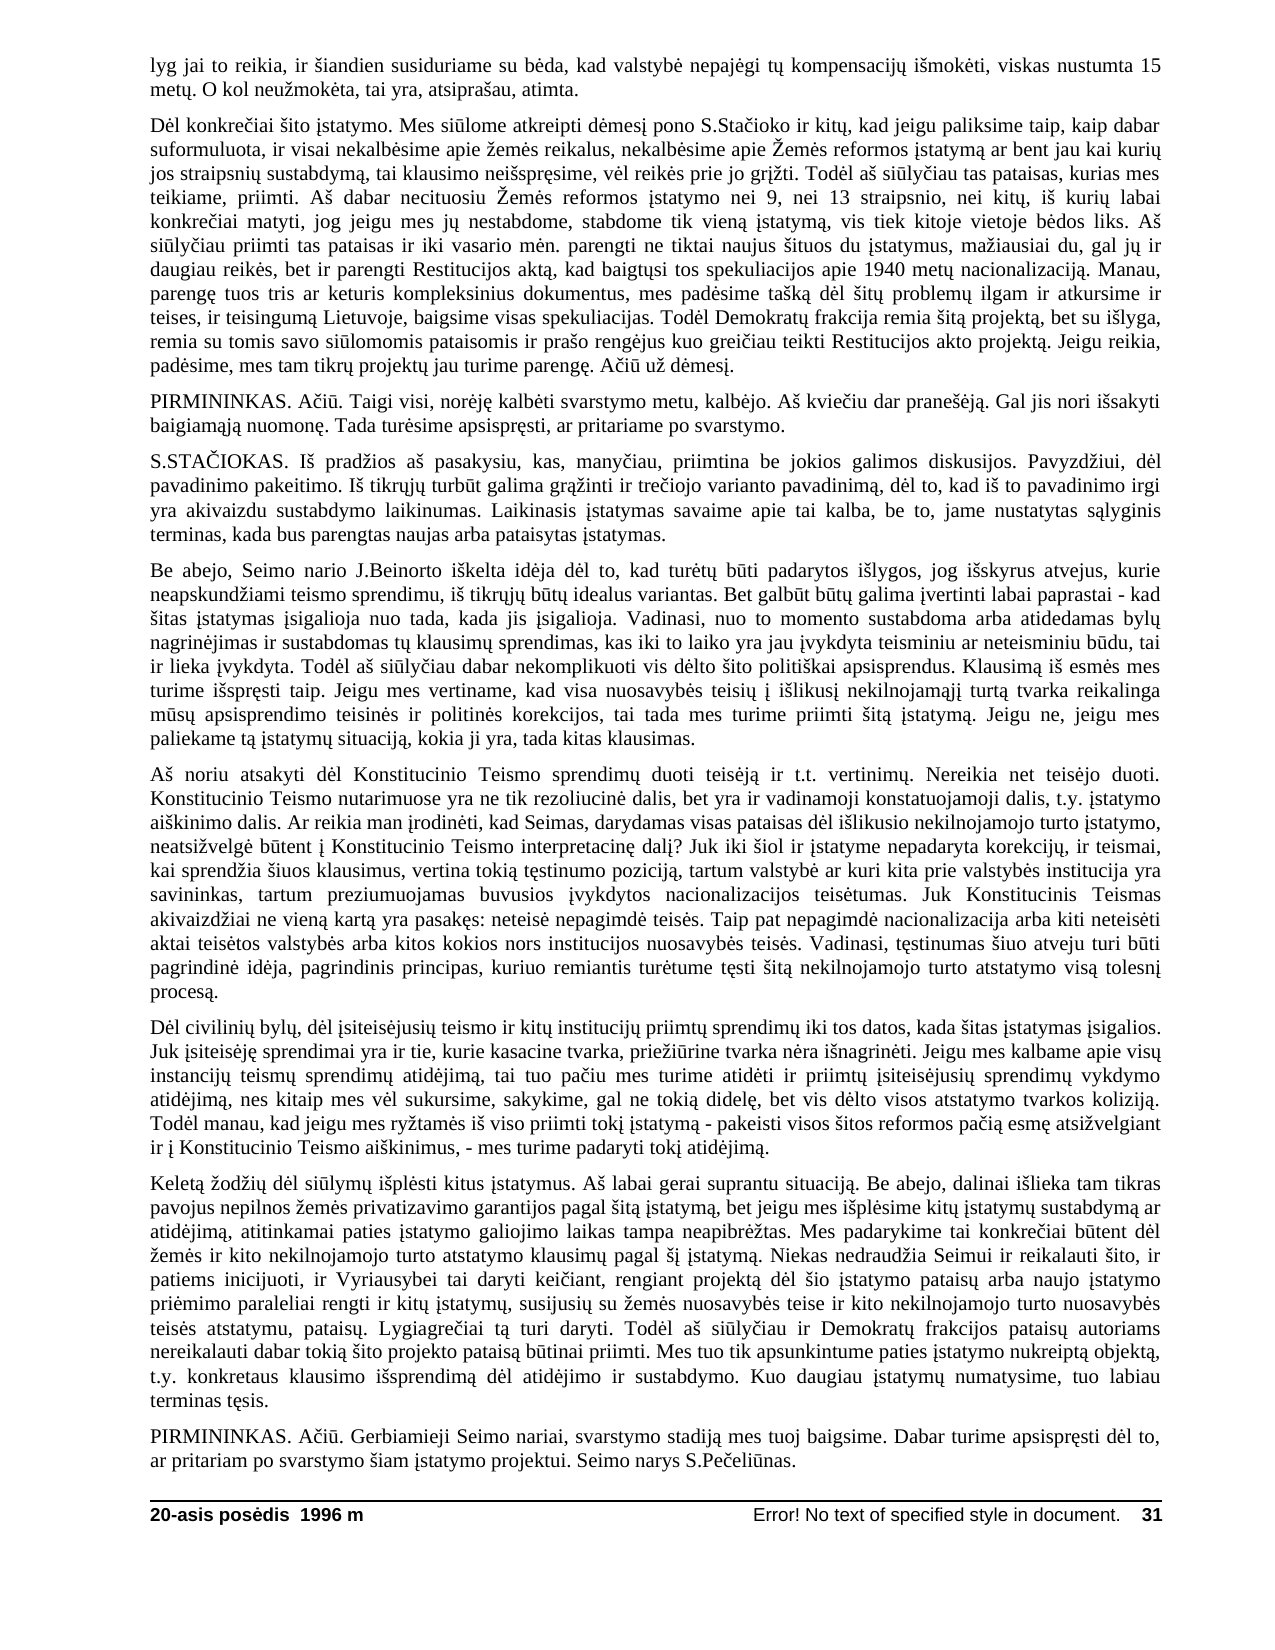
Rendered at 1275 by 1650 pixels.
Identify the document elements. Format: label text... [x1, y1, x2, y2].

text Dėl konkrečiai šito įstatymo. Mes siūlome atkreipti dėmesį pono S.Stačioko ir kitų, kad jeigu paliksime taip, kaip dabar suformuluota, ir visai nekalbėsime apie žemės reikalus, nekalbėsime apie Žemės reformos įstatymą ar bent jau kai kurių jos straipsnių sustabdymą, tai klausimo neišspręsime, vėl reikės prie jo grįžti. Todėl aš siūlyčiau tas pataisas, kurias mes teikiame, priimti. Aš dabar necituosiu Žemės reformos įstatymo nei 9, nei 13 straipsnio, nei kitų, iš kurių labai konkrečiai matyti, jog jeigu mes jų nestabdome, stabdome tik vieną įstatymą, vis tiek kitoje vietoje bėdos liks. Aš siūlyčiau priimti tas pataisas ir iki vasario mėn. parengti ne tiktai naujus šituos du įstatymus, mažiausiai du, gal jų ir daugiau reikės, bet ir parengti Restitucijos aktą, kad baigtųsi tos spekuliacijos apie 1940 metų nacionalizaciją. Manau, parengę tuos tris ar keturis kompleksinius dokumentus, mes padėsime tašką dėl šitų problemų ilgam ir atkursime ir teises, ir teisingumą Lietuvoje, baigsime visas spekuliacijas. Todėl Demokratų frakcija remia šitą projektą, bet su išlyga, remia su tomis savo siūlomomis pataisomis ir prašo rengėjus kuo greičiau teikti Restitucijos akto projektą. Jeigu reikia, padėsime, mes tam tikrų projektų jau turime parengę. Ačiū už dėmesį. [150, 113, 1162, 377]
text PIRMININKAS. Ačiū. Gerbiamieji Seimo nariai, svarstymo stadiją mes tuoj baigsime. Dabar turime apsispręsti dėl to, ar pritariam po svarstymo šiam įstatymo projektui. Seimo narys S.Pečeliūnas. [150, 1424, 1162, 1472]
text Dėl civilinių bylų, dėl įsiteisėjusių teismo ir kitų institucijų priimtų sprendimų iki tos datos, kada šitas įstatymas įsigalios. Juk įsiteisėję sprendimai yra ir tie, kurie kasacine tvarka, priežiūrine tvarka nėra išnagrinėti. Jeigu mes kalbame apie visų instancijų teismų sprendimų atidėjimą, tai tuo pačiu mes turime atidėti ir priimtų įsiteisėjusių sprendimų vykdymo atidėjimą, nes kitaip mes vėl sukursime, sakykime, gal ne tokią didelę, bet vis dėlto visos atstatymo tvarkos koliziją. Todėl manau, kad jeigu mes ryžtamės iš viso priimti tokį įstatymą - pakeisti visos šitos reformos pačią esmę atsižvelgiant ir į Konstitucinio Teismo aiškinimus, - mes turime padaryti tokį atidėjimą. [150, 1015, 1162, 1159]
text lyg jai to reikia, ir šiandien susiduriame su bėda, kad valstybė nepajėgi tų kompensacijų išmokėti, viskas nustumta 15 metų. O kol neužmokėta, tai yra, atsiprašau, atimta. [150, 52, 1162, 101]
text Be abejo, Seimo nario J.Beinorto iškelta idėja dėl to, kad turėtų būti padarytos išlygos, jog išskyrus atvejus, kurie neapskundžiami teismo sprendimu, iš tikrųjų būtų idealus variantas. Bet galbūt būtų galima įvertinti labai paprastai - kad šitas įstatymas įsigalioja nuo tada, kada jis įsigalioja. Vadinasi, nuo to momento sustabdoma arba atidedamas bylų nagrinėjimas ir sustabdomas tų klausimų sprendimas, kas iki to laiko yra jau įvykdyta teisminiu ar neteisminiu būdu, tai ir lieka įvykdyta. Todėl aš siūlyčiau dabar nekomplikuoti vis dėlto šito politiškai apsisprendus. Klausimą iš esmės mes turime išspręsti taip. Jeigu mes vertiname, kad visa nuosavybės teisių į išlikusį nekilnojamąjį turtą tvarka reikalinga mūsų apsisprendimo teisinės ir politinės korekcijos, tai tada mes turime priimti šitą įstatymą. Jeigu ne, jeigu mes paliekame tą įstatymų situaciją, kokia ji yra, tada kitas klausimas. [150, 558, 1162, 750]
text PIRMININKAS. Ačiū. Taigi visi, norėję kalbėti svarstymo metu, kalbėjo. Aš kviečiu dar pranešėją. Gal jis nori išsakyti baigiamąją nuomonę. Tada turėsime apsispręsti, ar pritariame po svarstymo. [150, 389, 1162, 437]
text Keletą žodžių dėl siūlymų išplėsti kitus įstatymus. Aš labai gerai suprantu situaciją. Be abejo, dalinai išlieka tam tikras pavojus nepilnos žemės privatizavimo garantijos pagal šitą įstatymą, bet jeigu mes išplėsime kitų įstatymų sustabdymą ar atidėjimą, atitinkamai paties įstatymo galiojimo laikas tampa neapibrėžtas. Mes padarykime tai konkrečiai būtent dėl žemės ir kito nekilnojamojo turto atstatymo klausimų pagal šį įstatymą. Niekas nedraudžia Seimui ir reikalauti šito, ir patiems inicijuoti, ir Vyriausybei tai daryti keičiant, rengiant projektą dėl šio įstatymo pataisų arba naujo įstatymo priėmimo paraleliai rengti ir kitų įstatymų, susijusių su žemės nuosavybės teise ir kito nekilnojamojo turto nuosavybės teisės atstatymu, pataisų. Lygiagrečiai tą turi daryti. Todėl aš siūlyčiau ir Demokratų frakcijos pataisų autoriams nereikalauti dabar tokią šito projekto pataisą būtinai priimti. Mes tuo tik apsunkintume paties įstatymo nukreiptą objektą, t.y. konkretaus klausimo išsprendimą dėl atidėjimo ir sustabdymo. Kuo daugiau įstatymų numatysime, tuo labiau terminas tęsis. [150, 1171, 1162, 1412]
text Aš noriu atsakyti dėl Konstitucinio Teismo sprendimų duoti teisėją ir t.t. vertinimų. Nereikia net teisėjo duoti. Konstitucinio Teismo nutarimuose yra ne tik rezoliucinė dalis, bet yra ir vadinamoji konstatuojamoji dalis, t.y. įstatymo aiškinimo dalis. Ar reikia man įrodinėti, kad Seimas, darydamas visas pataisas dėl išlikusio nekilnojamojo turto įstatymo, neatsižvelgė būtent į Konstitucinio Teismo interpretacinę dalį? Juk iki šiol ir įstatyme nepadaryta korekcijų, ir teismai, kai sprendžia šiuos klausimus, vertina tokią tęstinumo poziciją, tartum valstybė ar kuri kita prie valstybės institucija yra savininkas, tartum preziumuojamas buvusios įvykdytos nacionalizacijos teisėtumas. Juk Konstitucinis Teismas akivaizdžiai ne vieną kartą yra pasakęs: neteisė nepagimdė teisės. Taip pat nepagimdė nacionalizacija arba kiti neteisėti aktai teisėtos valstybės arba kitos kokios nors institucijos nuosavybės teisės. Vadinasi, tęstinumas šiuo atveju turi būti pagrindinė idėja, pagrindinis principas, kuriuo remiantis turėtume tęsti šitą nekilnojamojo turto atstatymo visą tolesnį procesą. [150, 762, 1162, 1003]
text S.STAČIOKAS. Iš pradžios aš pasakysiu, kas, manyčiau, priimtina be jokios galimos diskusijos. Pavyzdžiui, dėl pavadinimo pakeitimo. Iš tikrųjų turbūt galima grąžinti ir trečiojo varianto pavadinimą, dėl to, kad iš to pavadinimo irgi yra akivaizdu sustabdymo laikinumas. Laikinasis įstatymas savaime apie tai kalba, be to, jame nustatytas sąlyginis terminas, kada bus parengtas naujas arba pataisytas įstatymas. [150, 449, 1162, 546]
